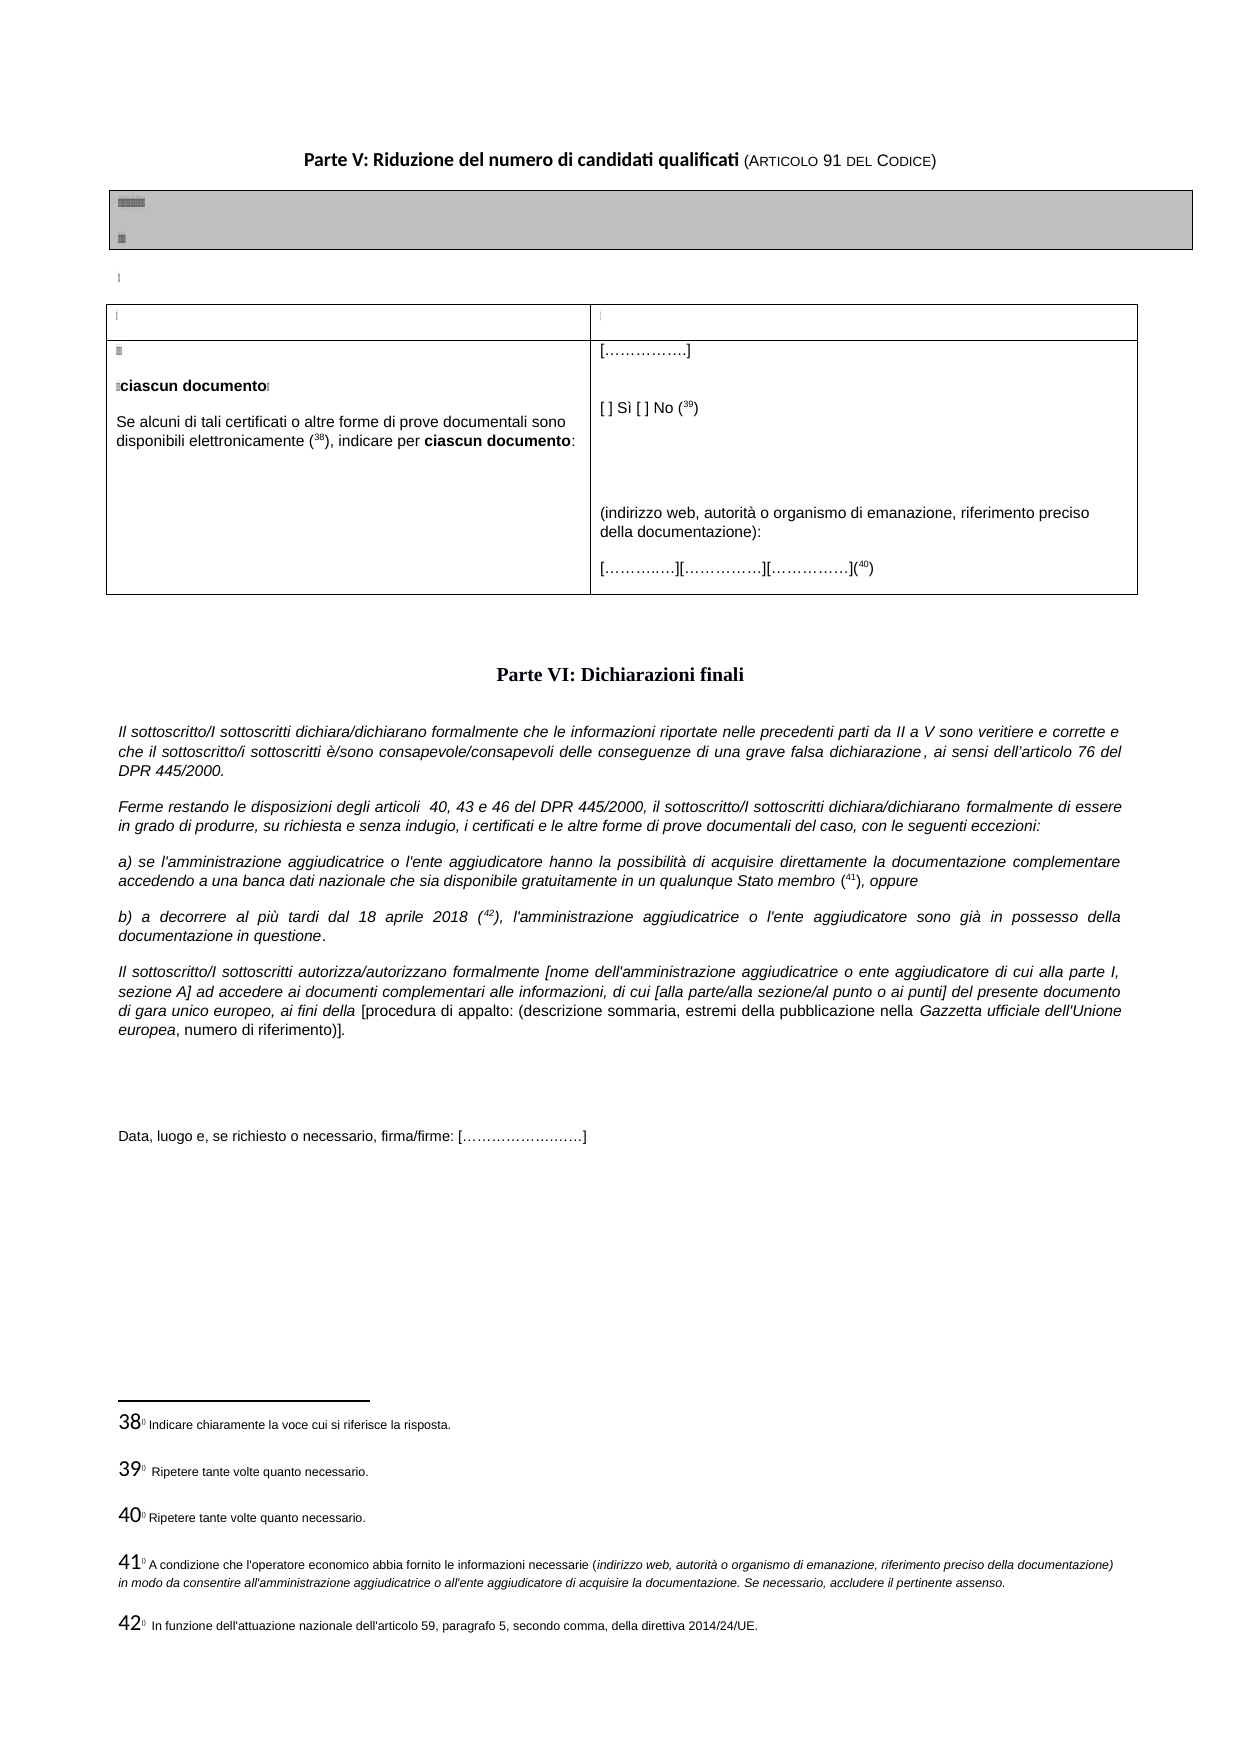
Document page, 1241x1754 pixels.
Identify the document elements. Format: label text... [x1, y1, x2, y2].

table_header Riduzione del numero [107, 305, 590, 340]
text () In funzione dell'attuazione nazionale dell'articolo 59, paragrafo 5, secondo comma, della direttiva 2014/24/UE. [118, 1608, 1122, 1636]
text Data, luogo e, se richiesto o necessario, firma/firme: [……………….……] [118, 1127, 1122, 1144]
text Il sottoscritto/I sottoscritti dichiara/dichiarano formalmente che le informazioni riportate nelle precedenti parti da II a V sono veritiere e corrette e che il sottoscritto/i sottoscritti è/sono consapevole/consapevoli delle conseguenze di una grave falsa dichiarazione, ai sensi dell’articolo 76 del DPR 445/2000. [118, 723, 1122, 779]
table_cell Di soddisfare i criteri e le regole obiettivi e non discriminatori da applicare per limitare il numero di candidati, come di seguito indicato : Se sono richiesti determinati certificati o altre forme di prove documentali, indicare per ciascun documento se l'operatore economico dispone dei documenti richiesti: Se alcuni di tali certificati o altre forme di prove documentali sono disponibili elettronicamente (), indicare per ciascun documento: [107, 341, 590, 594]
text L'operatore economico deve fornire informazioni solo se l'amministrazione aggiudicatrice o l'ente aggiudicatore ha specificato i criteri e le regole obiettivi e non discriminatori da applicare per limitare il numero di candidati che saranno invitati a presentare un'offerta o a partecipare al dialogo. Tali informazioni, che possono essere accompagnate da condizioni relative ai (tipi di) certificati o alle forme di prove documentali da produrre eventualmente, sono riportate nell'avviso o bando pertinente o nei documenti di gara ivi citati. [110, 191, 1192, 211]
text Parte V: Riduzione del numero di candidati qualificati (Articolo 91 del Codice) [118, 148, 1122, 172]
text Ferme restando le disposizioni degli articoli 40, 43 e 46 del DPR 445/2000, il sottoscritto/I sottoscritti dichiara/dichiarano formalmente di essere in grado di produrre, su richiesta e senza indugio, i certificati e le altre forme di prove documentali del caso, con le seguenti eccezioni: [118, 797, 1122, 835]
table_header Risposta: [591, 305, 1137, 340]
text b) a decorrere al più tardi dal 18 aprile 2018 (), l'amministrazione aggiudicatrice o l'ente aggiudicatore sono già in possesso della documentazione in questione. [118, 908, 1122, 945]
table_cell […………….] [ ] Sì [ ] No () (indirizzo web, autorità o organismo di emanazione, riferimento preciso della documentazione): [………..…][……………][……………]() [591, 341, 1137, 594]
text a) se l'amministrazione aggiudicatrice o l'ente aggiudicatore hanno la possibilità di acquisire direttamente la documentazione complementare accedendo a una banca dati nazionale che sia disponibile gratuitamente in un qualunque Stato membro (), oppure [118, 853, 1122, 890]
text Il sottoscritto/I sottoscritti autorizza/autorizzano formalmente [nome dell'amministrazione aggiudicatrice o ente aggiudicatore di cui alla parte I, sezione A] ad accedere ai documenti complementari alle informazioni, di cui [alla parte/alla sezione/al punto o ai punti] del presente documento di gara unico europeo, ai fini della [procedura di appalto: (descrizione sommaria, estremi della pubblicazione nella Gazzetta ufficiale dell'Unione europea, numero di riferimento)]. [118, 963, 1122, 1039]
text () A condizione che l'operatore economico abbia fornito le informazioni necessarie (indirizzo web, autorità o organismo di emanazione, riferimento preciso della documentazione) in modo da consentire all'amministrazione aggiudicatrice o all'ente aggiudicatore di acquisire la documentazione. Se necessario, accludere il pertinente assenso. [118, 1547, 1122, 1590]
text Solo per le procedure ristrette, le procedure competitive con negoziazione, le procedure di dialogo competitivo e i partenariati per l'innovazione: [110, 226, 1192, 249]
text L'operatore economico dichiara: [118, 268, 1122, 286]
title Parte VI: Dichiarazioni finali [118, 663, 1122, 686]
